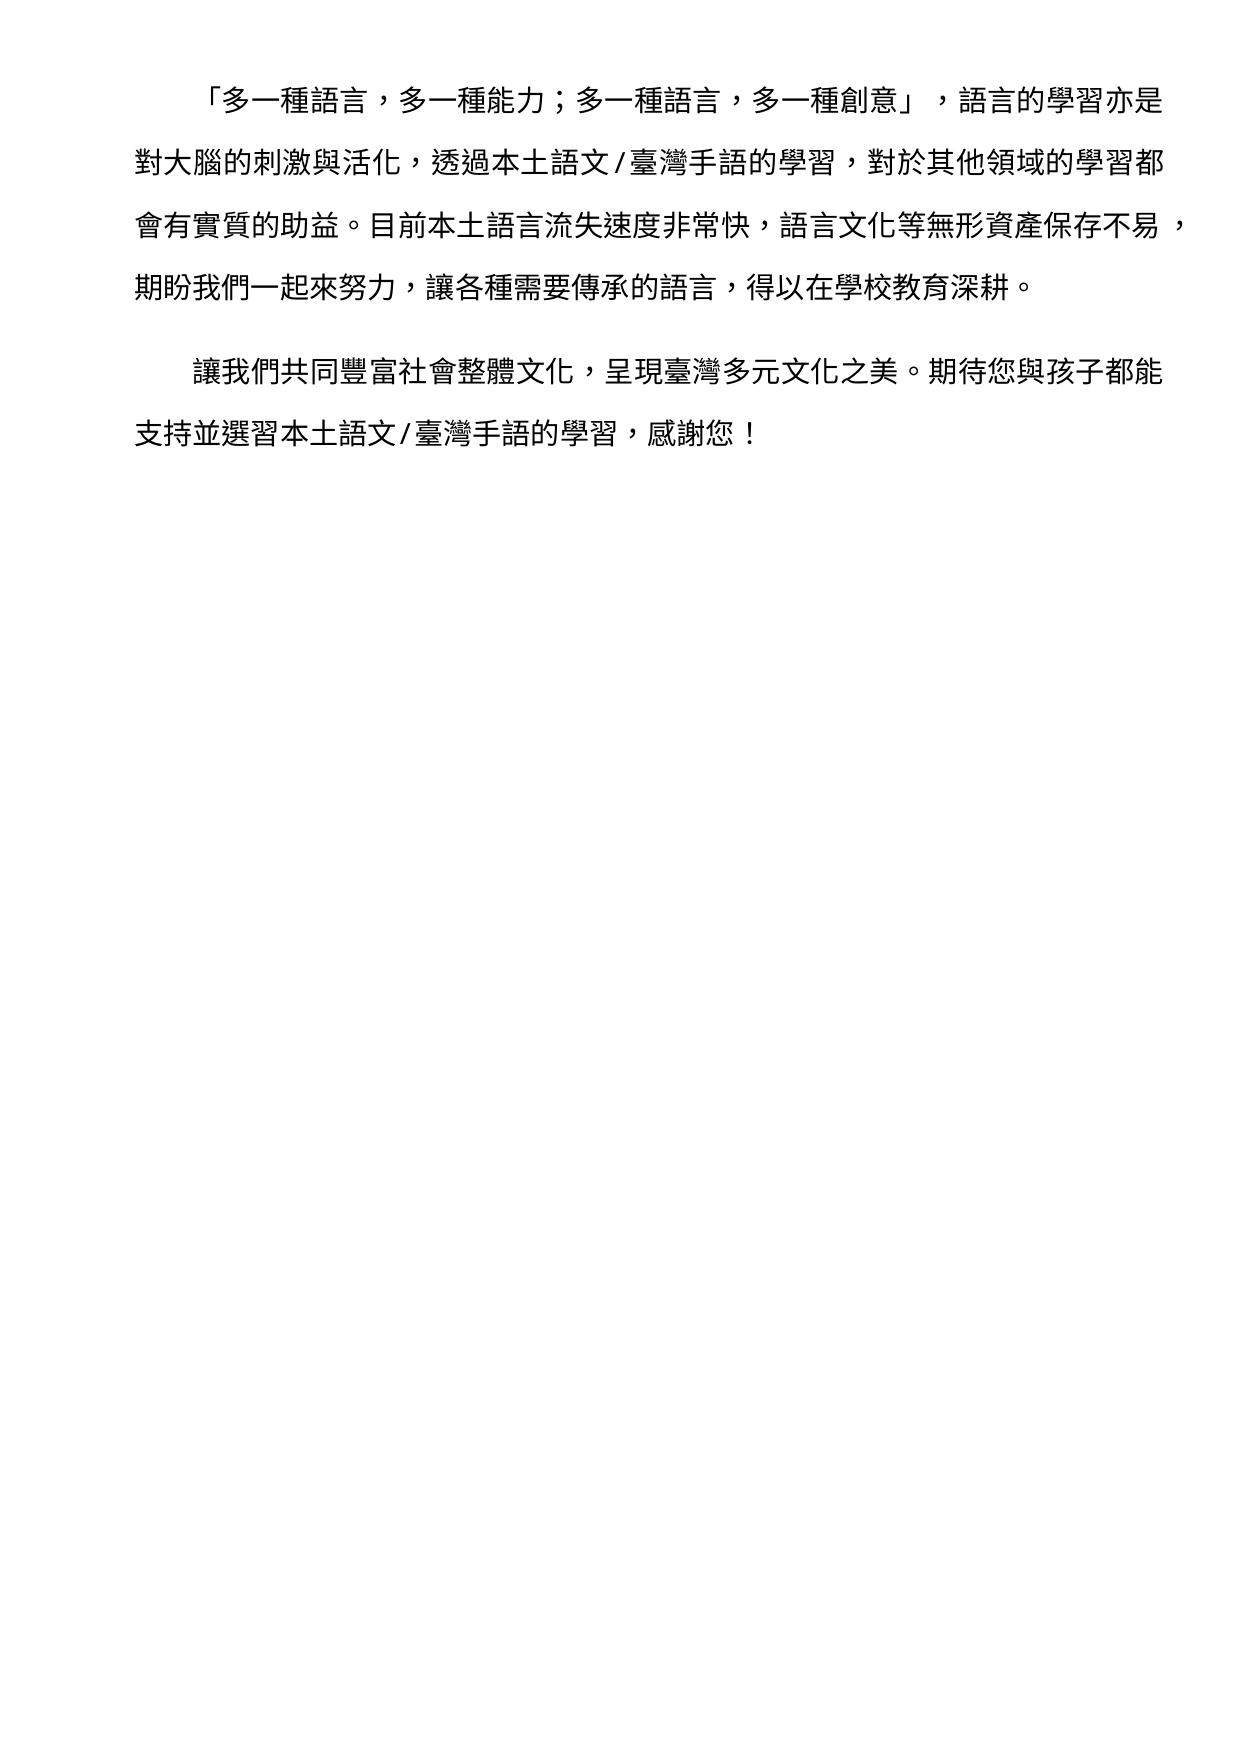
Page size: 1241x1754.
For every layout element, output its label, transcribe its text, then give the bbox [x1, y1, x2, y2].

text 「多一種語言，多一種能力；多一種語言，多一種創意」，語言的學習亦是對大腦的刺激與活化，透過本土語文/臺灣手語的學習，對於其他領域的學習都會有實質的助益。目前本土語言流失速度非常快，語言文化等無形資產保存不易，期盼我們一起來努力，讓各種需要傳承的語言，得以在學校教育深耕。 [134, 57, 1165, 307]
text 讓我們共同豐富社會整體文化，呈現臺灣多元文化之美。期待您與孩子都能支持並選習本土語文/臺灣手語的學習，感謝您！ [134, 328, 1165, 453]
